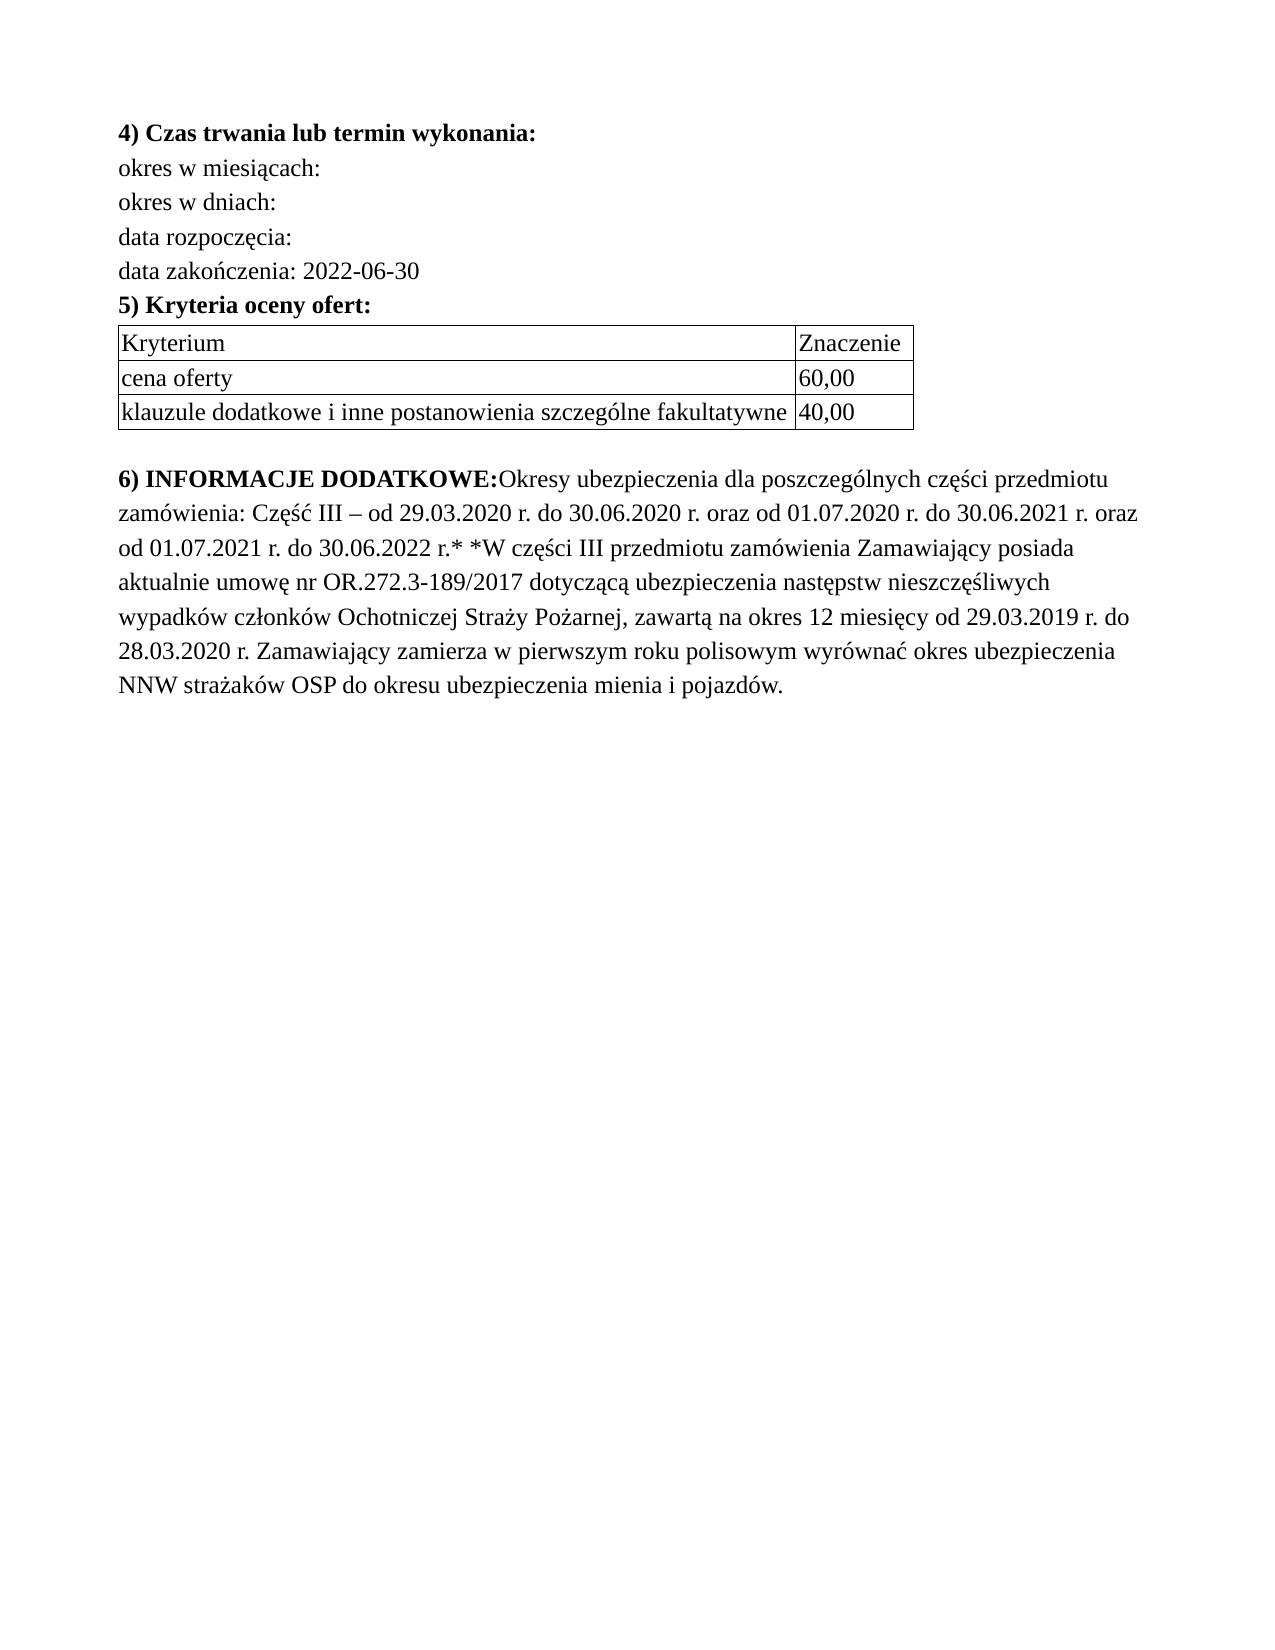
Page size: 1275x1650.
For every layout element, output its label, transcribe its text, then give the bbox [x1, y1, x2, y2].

table_cell 40,00 [796, 395, 913, 429]
text 4) Czas trwania lub termin wykonania: okres w miesiącach: okres w dniach: data rozpoczęcia: data zakończenia: 2022-06-30 5) Kryteria oceny ofert: [118, 118, 1157, 319]
table_header Kryterium [119, 326, 795, 360]
table_header Znaczenie [796, 326, 913, 360]
table_cell cena oferty [119, 361, 795, 394]
table_cell klauzule dodatkowe i inne postanowienia szczególne fakultatywne [119, 395, 795, 429]
table_cell 60,00 [796, 361, 913, 394]
text 6) INFORMACJE DODATKOWE:Okresy ubezpieczenia dla poszczególnych części przedmiotu zamówienia: Część III – od 29.03.2020 r. do 30.06.2020 r. oraz od 01.07.2020 r. do 30.06.2021 r. oraz od 01.07.2021 r. do 30.06.2022 r.* *W części III przedmiotu zamówienia Zamawiający posiada aktualnie umowę nr OR.272.3-189/2017 dotyczącą ubezpieczenia następstw nieszczęśliwych wypadków członków Ochotniczej Straży Pożarnej, zawartą na okres 12 miesięcy od 29.03.2019 r. do 28.03.2020 r. Zamawiający zamierza w pierwszym roku polisowym wyrównać okres ubezpieczenia NNW strażaków OSP do okresu ubezpieczenia mienia i pojazdów. [118, 429, 1157, 734]
table_header [118, 852, 136, 863]
